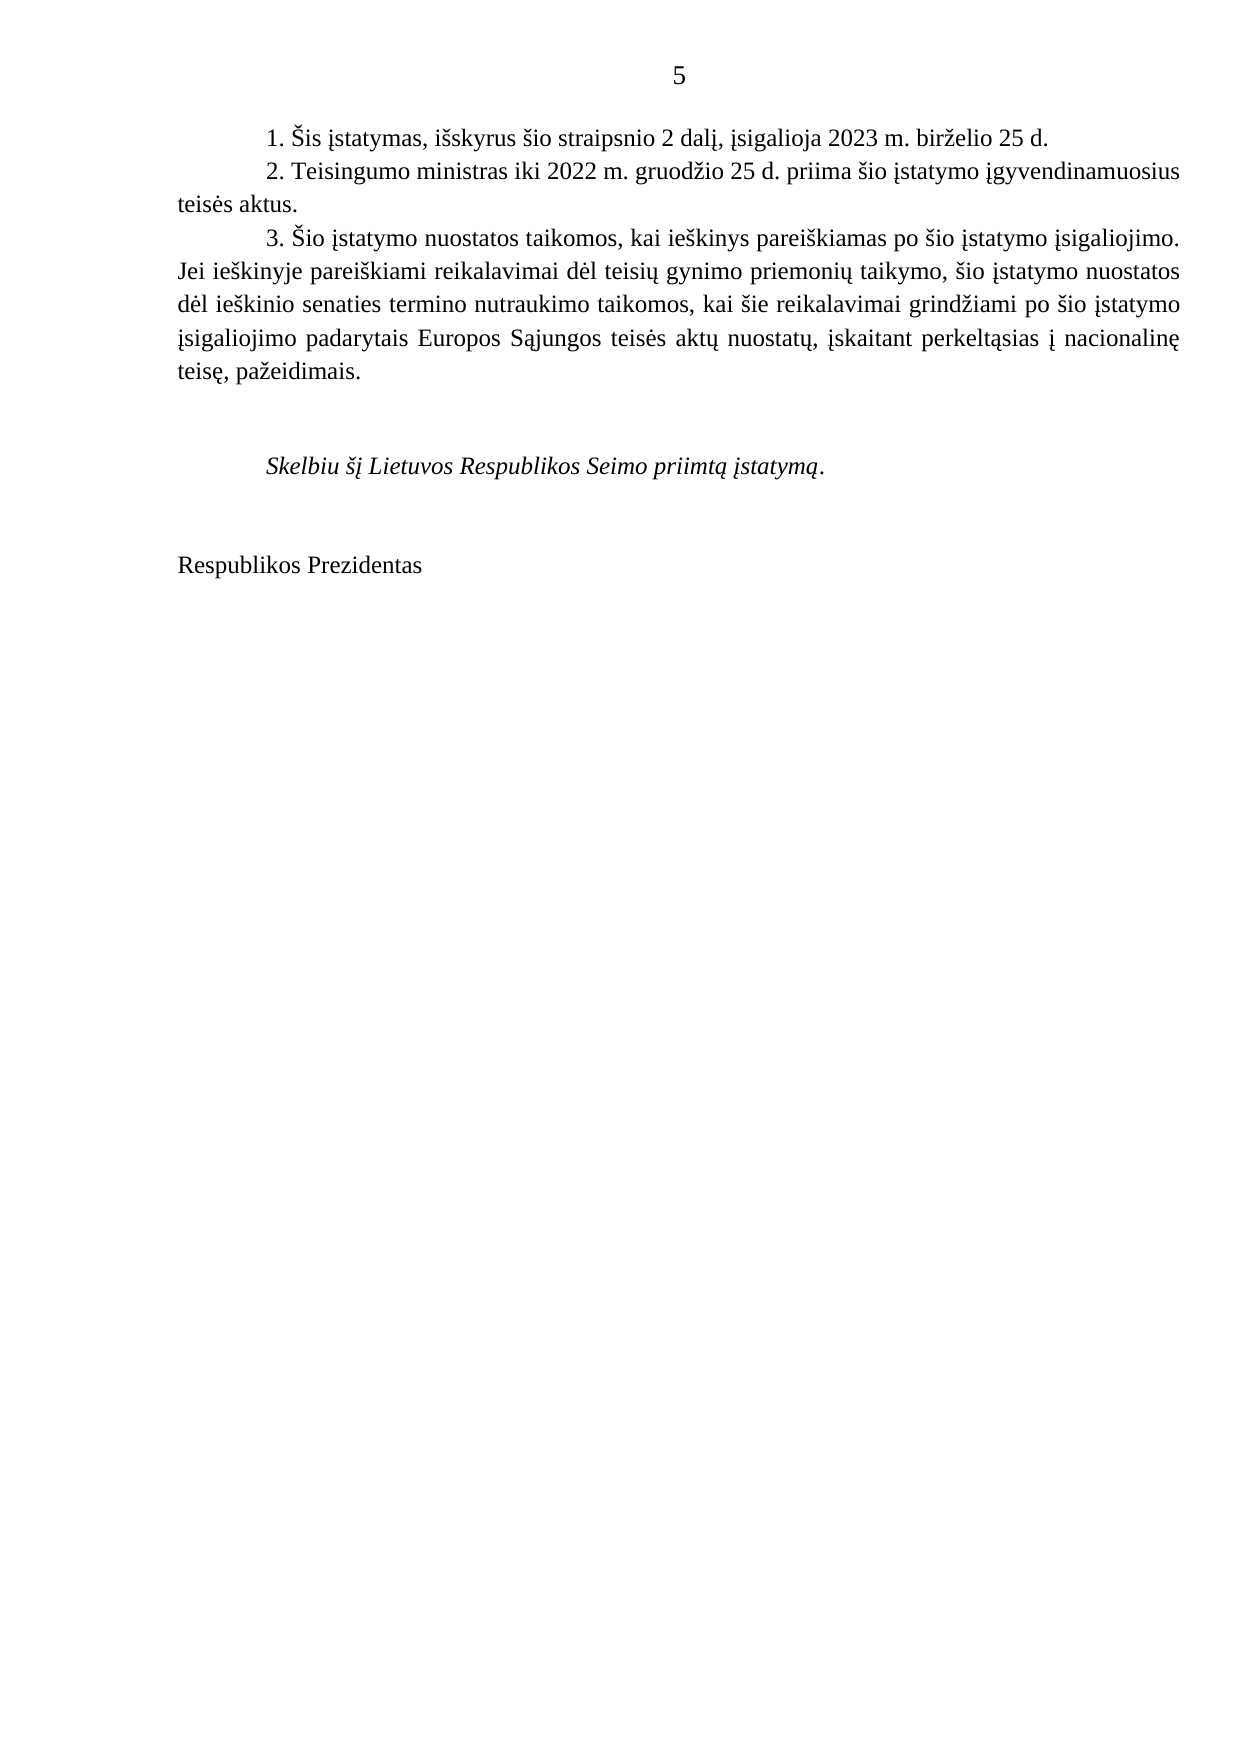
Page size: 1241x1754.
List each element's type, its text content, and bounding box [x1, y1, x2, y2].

text Skelbiu šį Lietuvos Respublikos Seimo priimtą įstatymą. [177, 451, 1181, 479]
text 2. Teisingumo ministras iki 2022 m. gruodžio 25 d. priima šio įstatymo įgyvendinamuosius teisės aktus. [177, 151, 1181, 218]
text Respublikos Prezidentas [177, 550, 1181, 579]
text 1. Šis įstatymas, išskyrus šio straipsnio 2 dalį, įsigalioja 2023 m. birželio 25 d. [177, 118, 1181, 151]
text 3. Šio įstatymo nuostatos taikomos, kai ieškinys pareiškiamas po šio įstatymo įsigaliojimo. Jei ieškinyje pareiškiami reikalavimai dėl teisių gynimo priemonių taikymo, šio įstatymo nuostatos dėl ieškinio senaties termino nutraukimo taikomos, kai šie reikalavimai grindžiami po šio įstatymo įsigaliojimo padarytais Europos Sąjungos teisės aktų nuostatų, įskaitant perkeltąsias į nacionalinę teisę, pažeidimais. [177, 218, 1181, 385]
